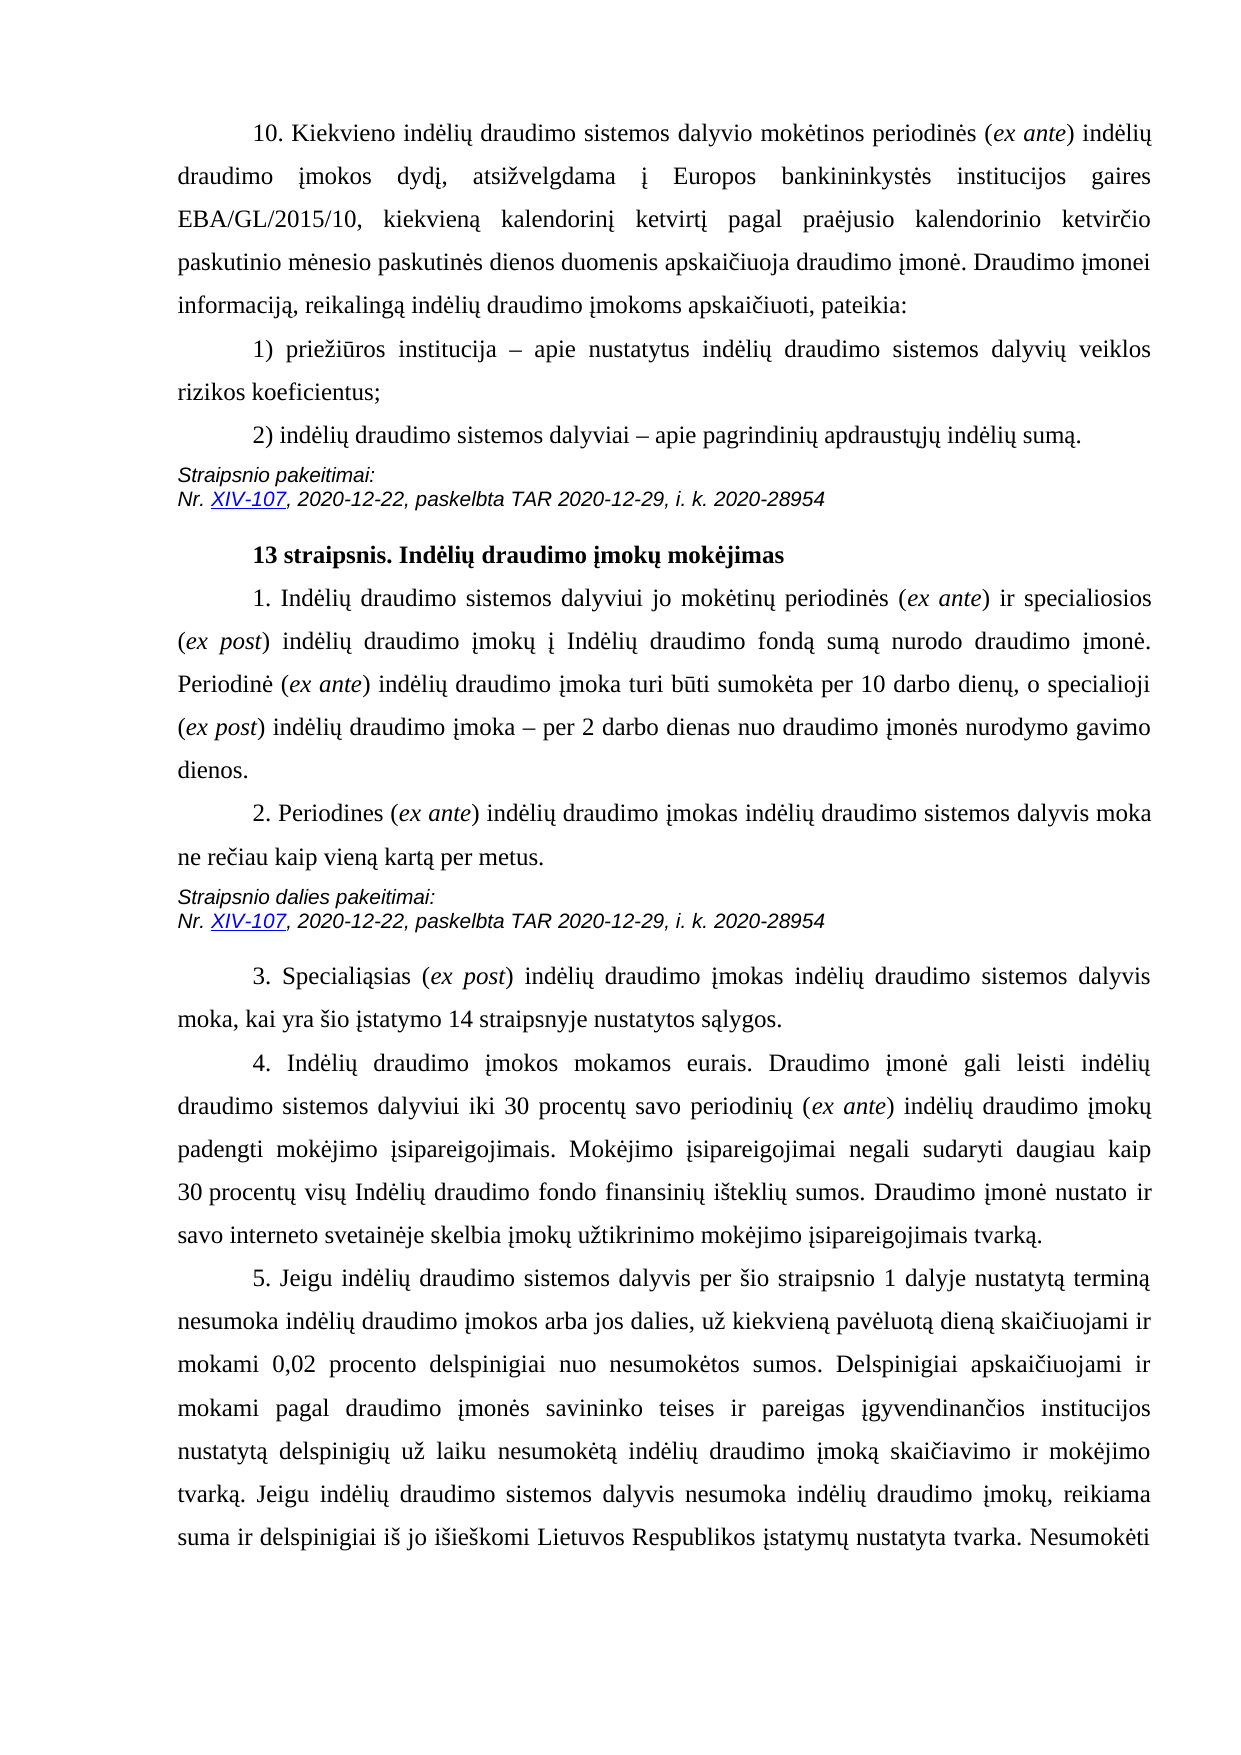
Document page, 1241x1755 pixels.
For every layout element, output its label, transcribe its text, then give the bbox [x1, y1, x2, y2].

text 2. Periodines (ex ante) indėlių draudimo įmokas indėlių draudimo sistemos dalyvis moka ne rečiau kaip vieną kartą per metus. [177, 798, 1152, 870]
text 1. Indėlių draudimo sistemos dalyviui jo mokėtinų periodinės (ex ante) ir specialiosios (ex post) indėlių draudimo įmokų į Indėlių draudimo fondą sumą nurodo draudimo įmonė. Periodinė (ex ante) indėlių draudimo įmoka turi būti sumokėta per 10 darbo dienų, o specialioji (ex post) indėlių draudimo įmoka – per 2 darbo dienas nuo draudimo įmonės nurodymo gavimo dienos. [177, 583, 1152, 784]
text 2) indėlių draudimo sistemos dalyviai – apie pagrindinių apdraustųjų indėlių sumą. [177, 420, 1152, 449]
text Straipsnio pakeitimai: [177, 463, 1152, 487]
text 4. Indėlių draudimo įmokos mokamos eurais. Draudimo įmonė gali leisti indėlių draudimo sistemos dalyviui iki 30 procentų savo periodinių (ex ante) indėlių draudimo įmokų padengti mokėjimo įsipareigojimais. Mokėjimo įsipareigojimai negali sudaryti daugiau kaip 30 procentų visų Indėlių draudimo fondo finansinių išteklių sumos. Draudimo įmonė nustato ir savo interneto svetainėje skelbia įmokų užtikrinimo mokėjimo įsipareigojimais tvarką. [177, 1048, 1152, 1249]
text Nr. XIV-107, 2020-12-22, paskelbta TAR 2020-12-29, i. k. 2020-28954 [177, 909, 1152, 933]
text 5. Jeigu indėlių draudimo sistemos dalyvis per šio straipsnio 1 dalyje nustatytą terminą nesumoka indėlių draudimo įmokos arba jos dalies, už kiekvieną pavėluotą dieną skaičiuojami ir mokami 0,02 procento delspinigiai nuo nesumokėtos sumos. Delspinigiai apskaičiuojami ir mokami pagal draudimo įmonės savininko teises ir pareigas įgyvendinančios institucijos nustatytą delspinigių už laiku nesumokėtą indėlių draudimo įmoką skaičiavimo ir mokėjimo tvarką. Jeigu indėlių draudimo sistemos dalyvis nesumoka indėlių draudimo įmokų, reikiama suma ir delspinigiai iš jo išieškomi Lietuvos Respublikos įstatymų nustatyta tvarka. Nesumokėti [177, 1263, 1152, 1551]
text 13 straipsnis. Indėlių draudimo įmokų mokėjimas [177, 540, 1152, 568]
text 3. Specialiąsias (ex post) indėlių draudimo įmokas indėlių draudimo sistemos dalyvis moka, kai yra šio įstatymo 14 straipsnyje nustatytos sąlygos. [177, 961, 1152, 1033]
text 1) priežiūros institucija – apie nustatytus indėlių draudimo sistemos dalyvių veiklos rizikos koeficientus; [177, 334, 1152, 406]
text 10. Kiekvieno indėlių draudimo sistemos dalyvio mokėtinos periodinės (ex ante) indėlių draudimo įmokos dydį, atsižvelgdama į Europos bankininkystės institucijos gaires EBA/GL/2015/10, kiekvieną kalendorinį ketvirtį pagal praėjusio kalendorinio ketvirčio paskutinio mėnesio paskutinės dienos duomenis apskaičiuoja draudimo įmonė. Draudimo įmonei informaciją, reikalingą indėlių draudimo įmokoms apskaičiuoti, pateikia: [177, 118, 1152, 319]
text Straipsnio dalies pakeitimai: [177, 885, 1152, 909]
text Nr. XIV-107, 2020-12-22, paskelbta TAR 2020-12-29, i. k. 2020-28954 [177, 487, 1152, 511]
